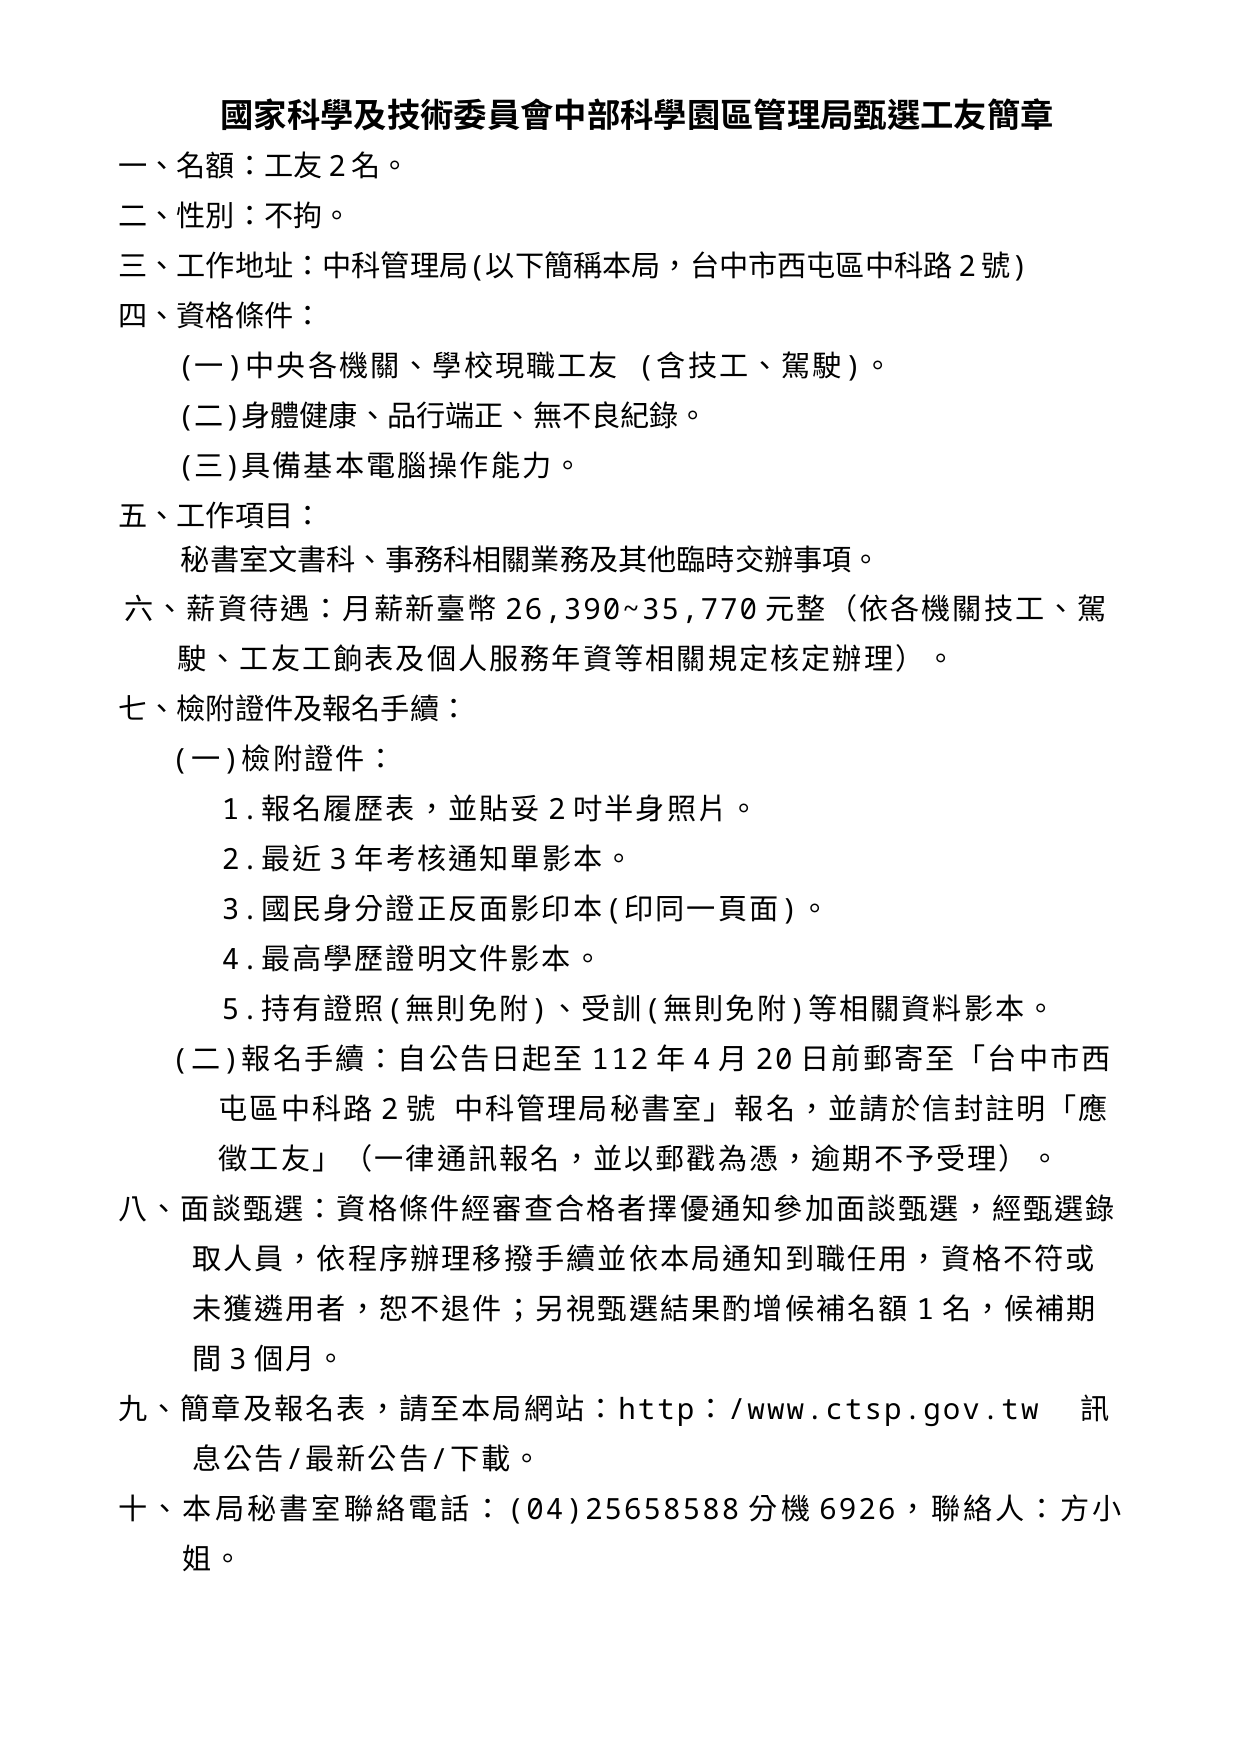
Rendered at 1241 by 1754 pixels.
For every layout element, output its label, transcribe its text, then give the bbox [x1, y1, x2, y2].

text 國家科學及技術委員會中部科學園區管理局甄選工友簡章 [118, 89, 1122, 137]
text 1.報名履歷表，並貼妥2吋半身照片。 [222, 779, 1122, 829]
text 三、工作地址：中科管理局(以下簡稱本局，台中市西屯區中科路2號) [118, 237, 1122, 287]
text 二、性別：不拘。 [118, 187, 1122, 237]
text 四、資格條件： [118, 287, 1122, 337]
text 九、簡章及報名表，請至本局網站：http：/www.ctsp.gov.tw 訊息公告/最新公告/下載。 [118, 1379, 1122, 1479]
text 六、薪資待遇：月薪新臺幣26,390~35,770元整（依各機關技工、駕駛、工友工餉表及個人服務年資等相關規定核定辦理）。 [124, 579, 1122, 679]
text 3.國民身分證正反面影印本(印同一頁面)。 [222, 879, 1122, 929]
text 2.最近3年考核通知單影本。 [222, 829, 1122, 879]
text (二)報名手續：自公告日起至112年4月20日前郵寄至「台中市西屯區中科路2號 中科管理局秘書室」報名，並請於信封註明「應徵工友」（一律通訊報名，並以郵戳為憑，逾期不予受理）。 [171, 1029, 1122, 1179]
text 5.持有證照(無則免附)、受訓(無則免附)等相關資料影本。 [222, 979, 1122, 1029]
text 八、面談甄選：資格條件經審查合格者擇優通知參加面談甄選，經甄選錄取人員，依程序辦理移撥手續並依本局通知到職任用，資格不符或未獲遴用者，恕不退件；另視甄選結果酌增候補名額1名，候補期間3個月。 [118, 1179, 1122, 1379]
text (二)身體健康、品行端正、無不良紀錄。 [177, 387, 1122, 437]
text (一)中央各機關、學校現職工友 (含技工、駕駛)。 [177, 337, 1122, 387]
text 一、名額：工友2名。 [118, 137, 1122, 187]
text (一)檢附證件： [171, 729, 1122, 779]
text (三)具備基本電腦操作能力。 [177, 437, 1122, 487]
text 七、檢附證件及報名手續： [118, 679, 1122, 729]
text 五、工作項目： [118, 487, 1122, 537]
text 十、本局秘書室聯絡電話：(04)25658588分機6926，聯絡人：方小姐。 [118, 1479, 1122, 1579]
text 4.最高學歷證明文件影本。 [222, 929, 1122, 979]
text 秘書室文書科、事務科相關業務及其他臨時交辦事項。 [181, 537, 1122, 579]
